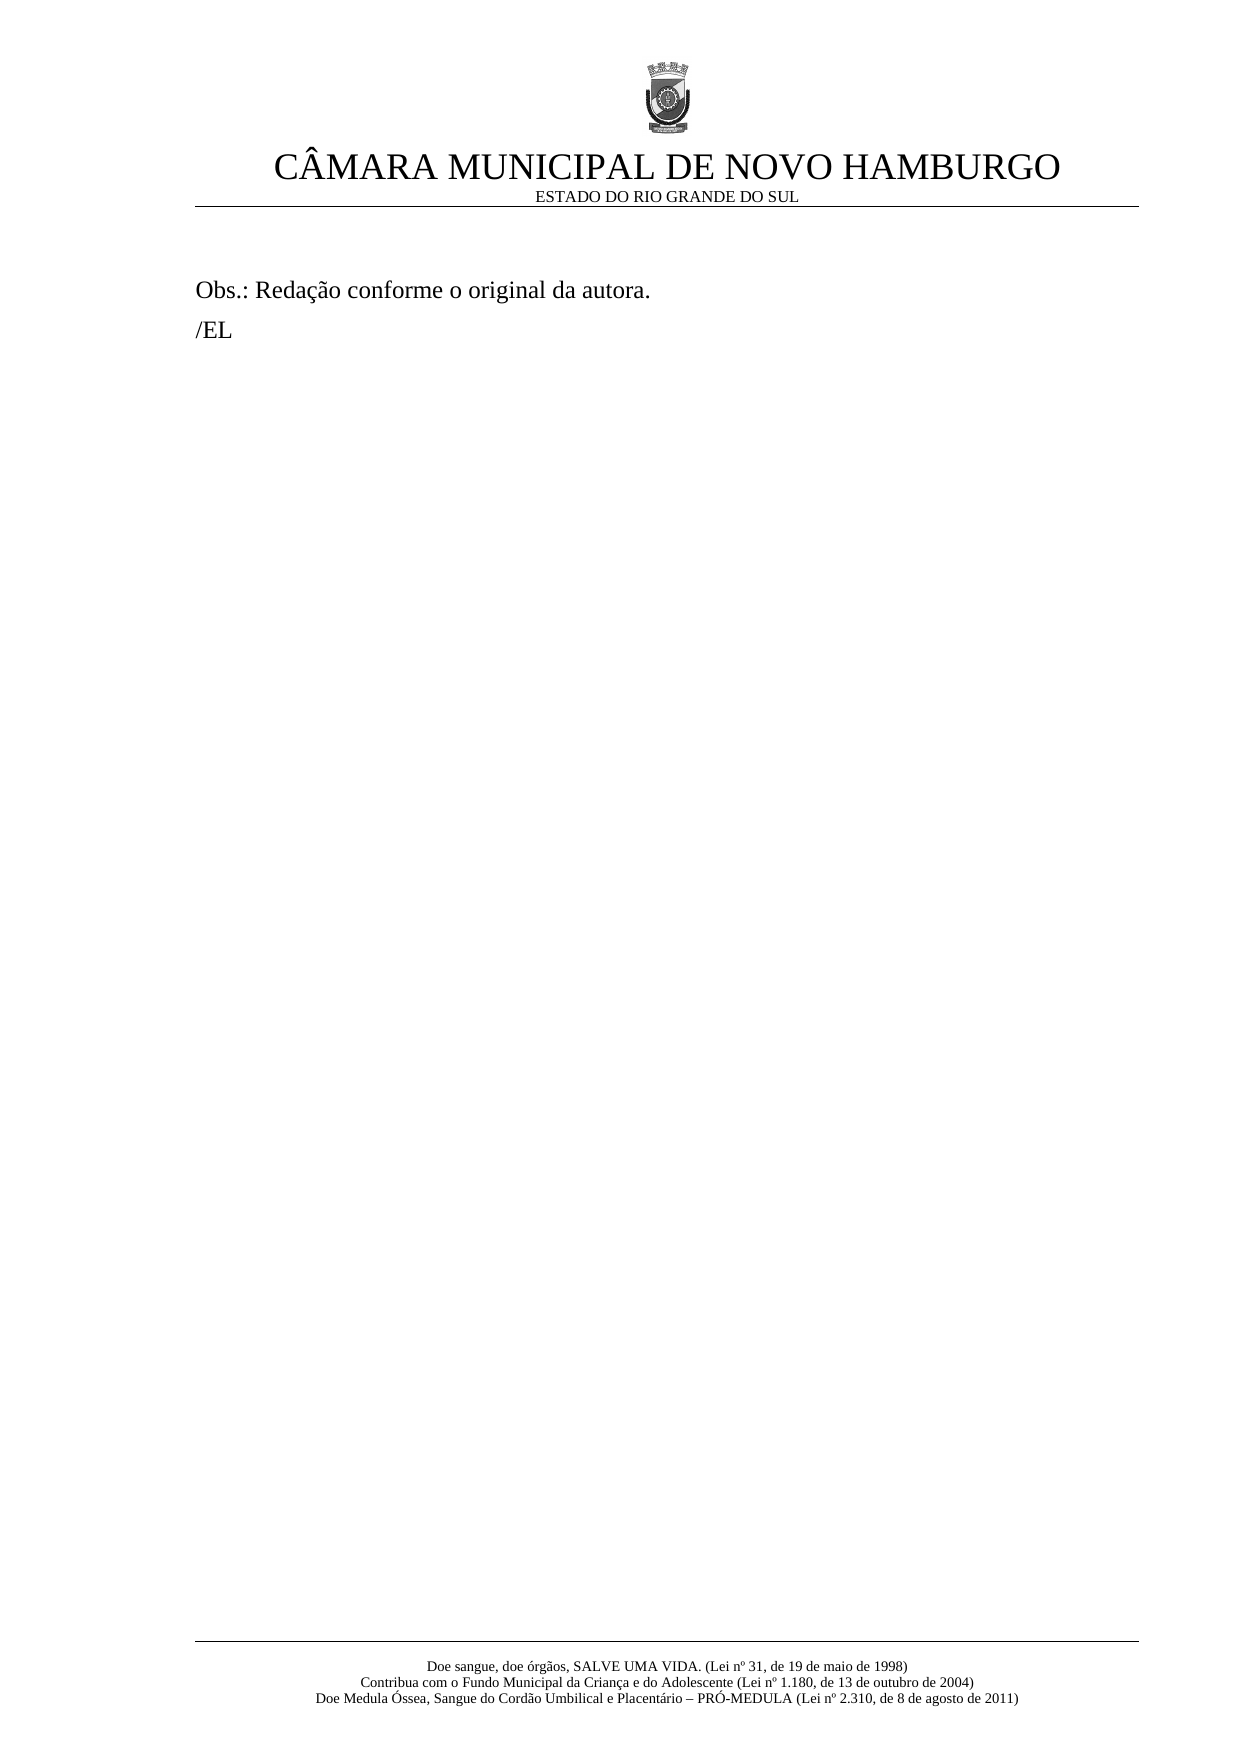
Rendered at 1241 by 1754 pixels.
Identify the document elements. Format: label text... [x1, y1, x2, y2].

text Obs.: Redação conforme o original da autora. [195, 276, 1139, 304]
text /EL [195, 317, 1139, 344]
